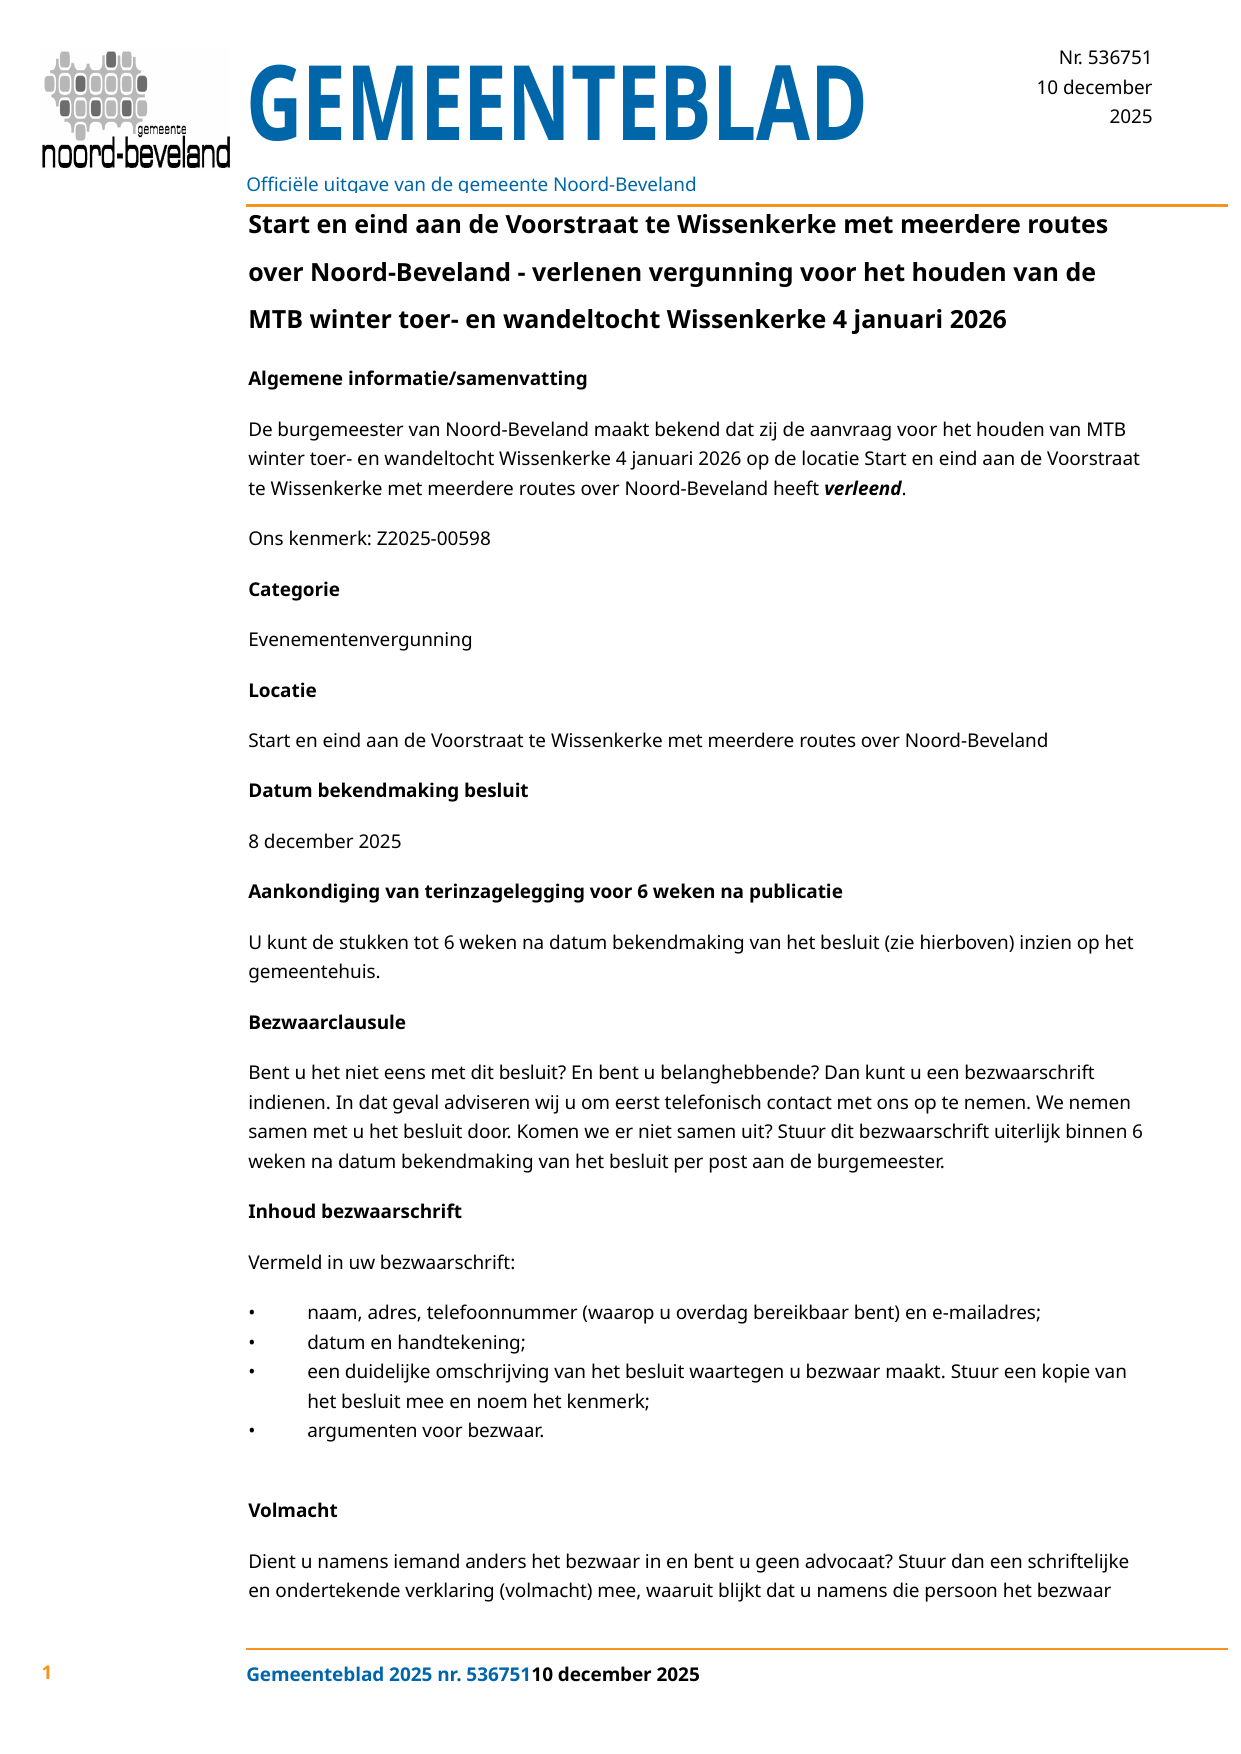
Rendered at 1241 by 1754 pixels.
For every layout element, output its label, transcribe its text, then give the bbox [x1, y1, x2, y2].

text Start en eind aan de Voorstraat te Wissenkerke met meerdere routes over Noord-Beveland [248, 727, 1152, 753]
list een duidelijke omschrijving van het besluit waartegen u bezwaar maakt. Stuur een kopie van het besluit mee en noem het kenmerk; [248, 1358, 1152, 1414]
text Volmacht [248, 1498, 1152, 1523]
text U kunt de stukken tot 6 weken na datum bekendmaking van het besluit (zie hierboven) inzien op het gemeentehuis. [248, 929, 1152, 984]
text Bent u het niet eens met dit besluit? En bent u belanghebbende? Dan kunt u een bezwaarschrift indienen. In dat geval adviseren wij u om eerst telefonisch contact met ons op te nemen. We nemen samen met u het besluit door. Komen we er niet samen uit? Stuur dit bezwaarschrift uiterlijk binnen 6 weken na datum bekendmaking van het besluit per post aan de burgemeester. [248, 1059, 1152, 1174]
text Inhoud bezwaarschrift [248, 1198, 1152, 1224]
list argumenten voor bezwaar. [248, 1418, 1152, 1443]
text Aankondiging van terinzagelegging voor 6 weken na publicatie [248, 878, 1152, 904]
text Dient u namens iemand anders het bezwaar in en bent u geen advocaat? Stuur dan een schriftelijke en ondertekende verklaring (volmacht) mee, waaruit blijkt dat u namens die persoon het bezwaar [248, 1548, 1152, 1603]
text Categorie [248, 576, 1152, 602]
text Algemene informatie/samenvatting [248, 366, 1152, 391]
text 8 december 2025 [248, 828, 1152, 854]
text Bezwaarclausule [248, 1009, 1152, 1034]
text De burgemeester van Noord-Beveland maakt bekend dat zij de aanvraag voor het houden van MTB winter toer- en wandeltocht Wissenkerke 4 januari 2026 op de locatie Start en eind aan de Voorstraat te Wissenkerke met meerdere routes over Noord-Beveland heeft verleend. [248, 416, 1152, 501]
text Locatie [248, 677, 1152, 702]
text Vermeld in uw bezwaarschrift: [248, 1249, 1152, 1274]
list datum en handtekening; [248, 1329, 1152, 1354]
text Evenementenvergunning [248, 626, 1152, 652]
text Ons kenmerk: Z2025-00598 [248, 526, 1152, 551]
text Start en eind aan de Voorstraat te Wissenkerke met meerdere routes over Noord-Beveland - verlenen vergunning voor het houden van de MTB winter toer- en wandeltocht Wissenkerke 4 januari 2026 [248, 207, 1152, 336]
text Datum bekendmaking besluit [248, 778, 1152, 803]
picture [41, 47, 231, 172]
list naam, adres, telefoonnummer (waarop u overdag bereikbaar bent) en e-mailadres; [248, 1299, 1152, 1325]
